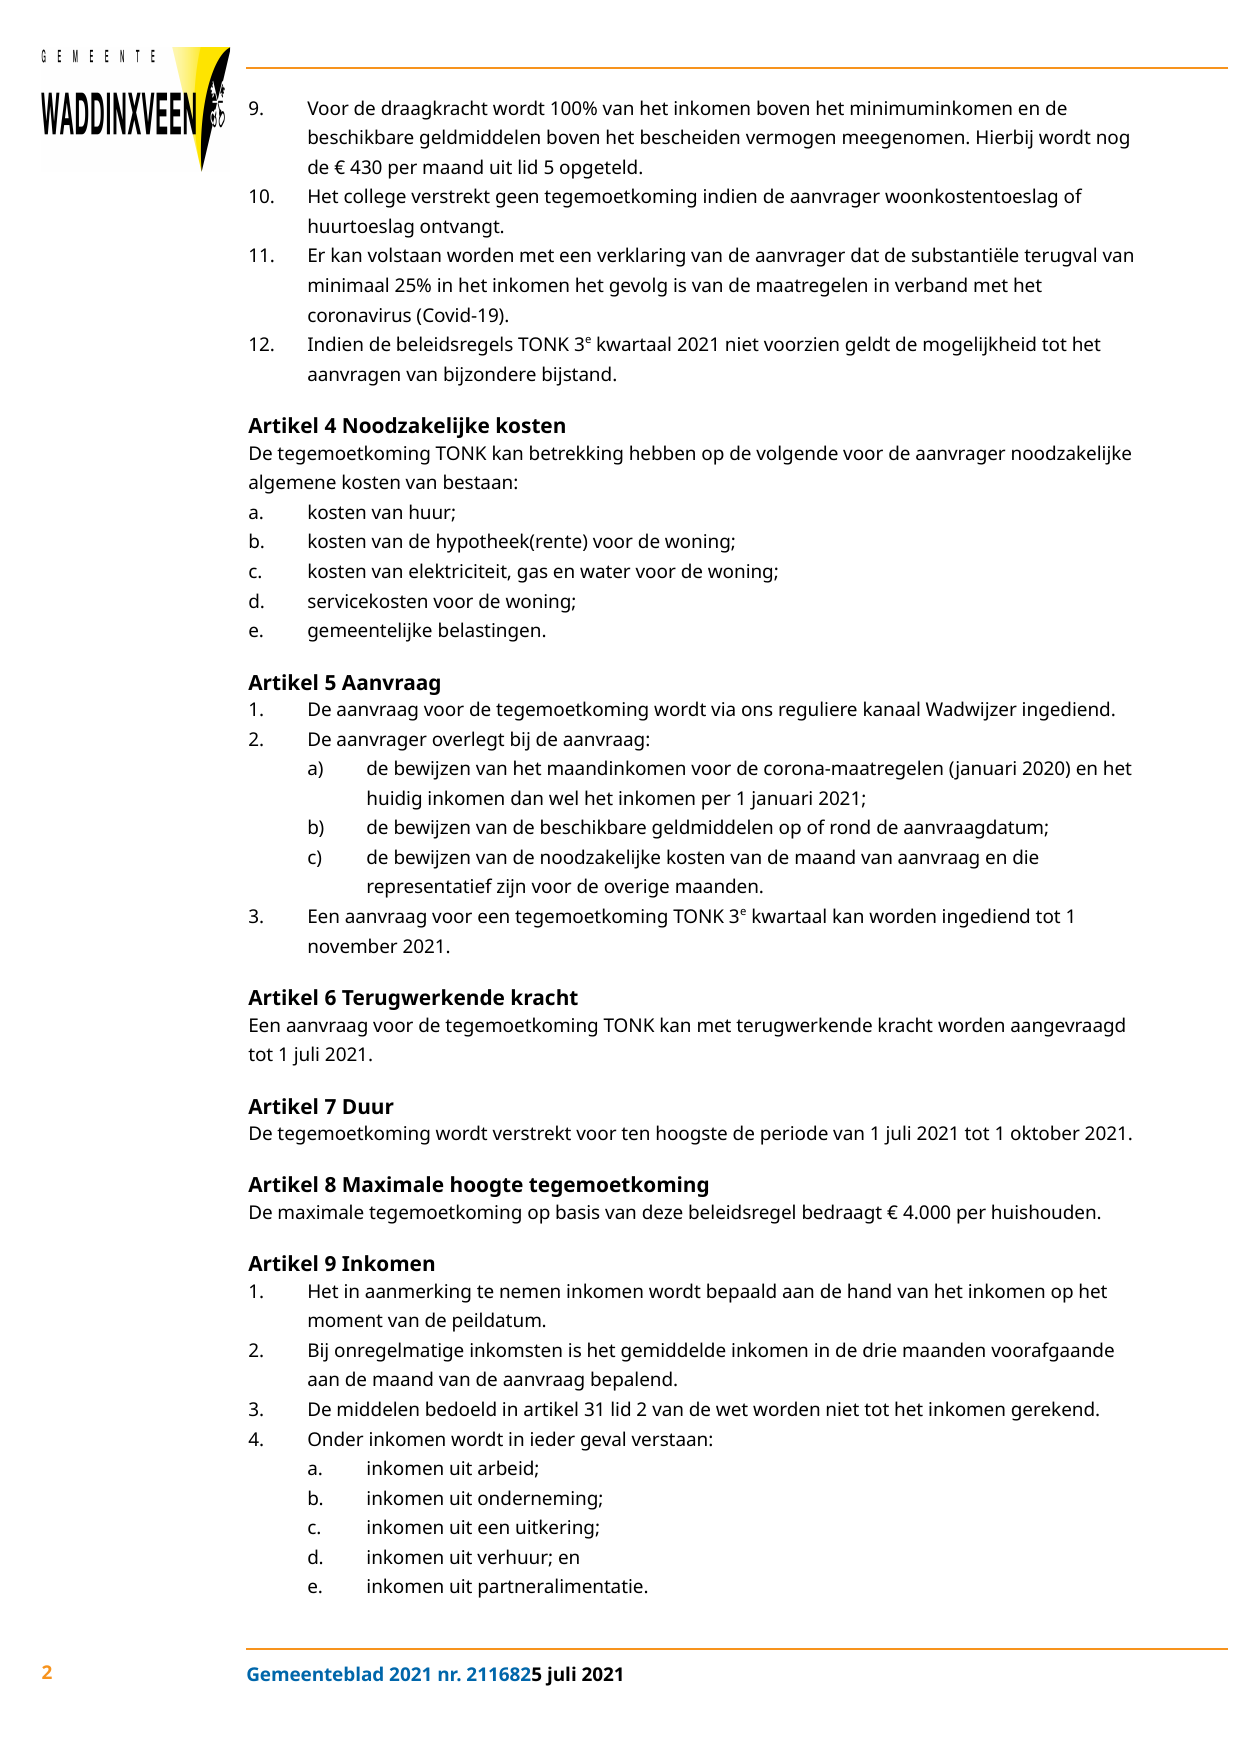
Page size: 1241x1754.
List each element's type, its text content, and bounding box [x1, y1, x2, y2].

picture [41, 47, 231, 172]
text De tegemoetkoming wordt verstrekt voor ten hoogste de periode van 1 juli 2021 tot 1 oktober 2021. [248, 1120, 1152, 1146]
list de bewijzen van de beschikbare geldmiddelen op of rond de aanvraagdatum; [307, 814, 1152, 840]
list Indien de beleidsregels TONK 3e kwartaal 2021 niet voorzien geldt de mogelijkheid tot het aanvragen van bijzondere bijstand. [248, 331, 1152, 387]
list Onder inkomen wordt in ieder geval verstaan: [248, 1426, 1152, 1452]
text De tegemoetkoming TONK kan betrekking hebben op de volgende voor de aanvrager noodzakelijke [248, 440, 1152, 466]
list inkomen uit partneralimentatie. [307, 1574, 1152, 1599]
list inkomen uit een uitkering; [307, 1514, 1152, 1540]
list inkomen uit arbeid; [307, 1455, 1152, 1481]
list inkomen uit onderneming; [307, 1485, 1152, 1511]
text Artikel 6 Terugwerkende kracht [248, 983, 1152, 1012]
text Een aanvraag voor de tegemoetkoming TONK kan met terugwerkende kracht worden aangevraagd tot 1 juli 2021. [248, 1012, 1152, 1067]
list inkomen uit verhuur; en [307, 1544, 1152, 1570]
list kosten van elektriciteit, gas en water voor de woning; [248, 558, 1152, 584]
text Artikel 5 Aanvraag [248, 668, 1152, 696]
list De middelen bedoeld in artikel 31 lid 2 van de wet worden niet tot het inkomen gerekend. [248, 1396, 1152, 1422]
list Het college verstrekt geen tegemoetkoming indien de aanvrager woonkostentoeslag of huurtoeslag ontvangt. [248, 183, 1152, 239]
list Er kan volstaan worden met een verklaring van de aanvrager dat de substantiële terugval van minimaal 25% in het inkomen het gevolg is van de maatregelen in verband met het coronavirus (Covid-19). [248, 243, 1152, 328]
list de bewijzen van de noodzakelijke kosten van de maand van aanvraag en die representatief zijn voor de overige maanden. [307, 844, 1152, 899]
list kosten van de hypotheek(rente) voor de woning; [248, 529, 1152, 554]
text algemene kosten van bestaan: [248, 469, 1152, 495]
list De aanvrager overlegt bij de aanvraag: [248, 726, 1152, 752]
text Artikel 7 Duur [248, 1092, 1152, 1120]
list de bewijzen van het maandinkomen voor de corona-maatregelen (januari 2020) en het huidig inkomen dan wel het inkomen per 1 januari 2021; [307, 755, 1152, 811]
list Bij onregelmatige inkomsten is het gemiddelde inkomen in de drie maanden voorafgaande aan de maand van de aanvraag bepalend. [248, 1337, 1152, 1392]
text Artikel 4 Noodzakelijke kosten [248, 411, 1152, 440]
list servicekosten voor de woning; [248, 588, 1152, 613]
text Artikel 8 Maximale hoogte tegemoetkoming [248, 1171, 1152, 1199]
list De aanvraag voor de tegemoetkoming wordt via ons reguliere kanaal Wadwijzer ingediend. [248, 696, 1152, 722]
text Artikel 9 Inkomen [248, 1249, 1152, 1278]
list Voor de draagkracht wordt 100% van het inkomen boven het minimuminkomen en de beschikbare geldmiddelen boven het bescheiden vermogen meegenomen. Hierbij wordt nog de € 430 per maand uit lid 5 opgeteld. [248, 95, 1152, 180]
list Het in aanmerking te nemen inkomen wordt bepaald aan de hand van het inkomen op het moment van de peildatum. [248, 1278, 1152, 1333]
list gemeentelijke belastingen. [248, 617, 1152, 643]
list Een aanvraag voor een tegemoetkoming TONK 3e kwartaal kan worden ingediend tot 1 november 2021. [248, 903, 1152, 959]
text De maximale tegemoetkoming op basis van deze beleidsregel bedraagt € 4.000 per huishouden. [248, 1199, 1152, 1225]
list kosten van huur; [248, 499, 1152, 525]
